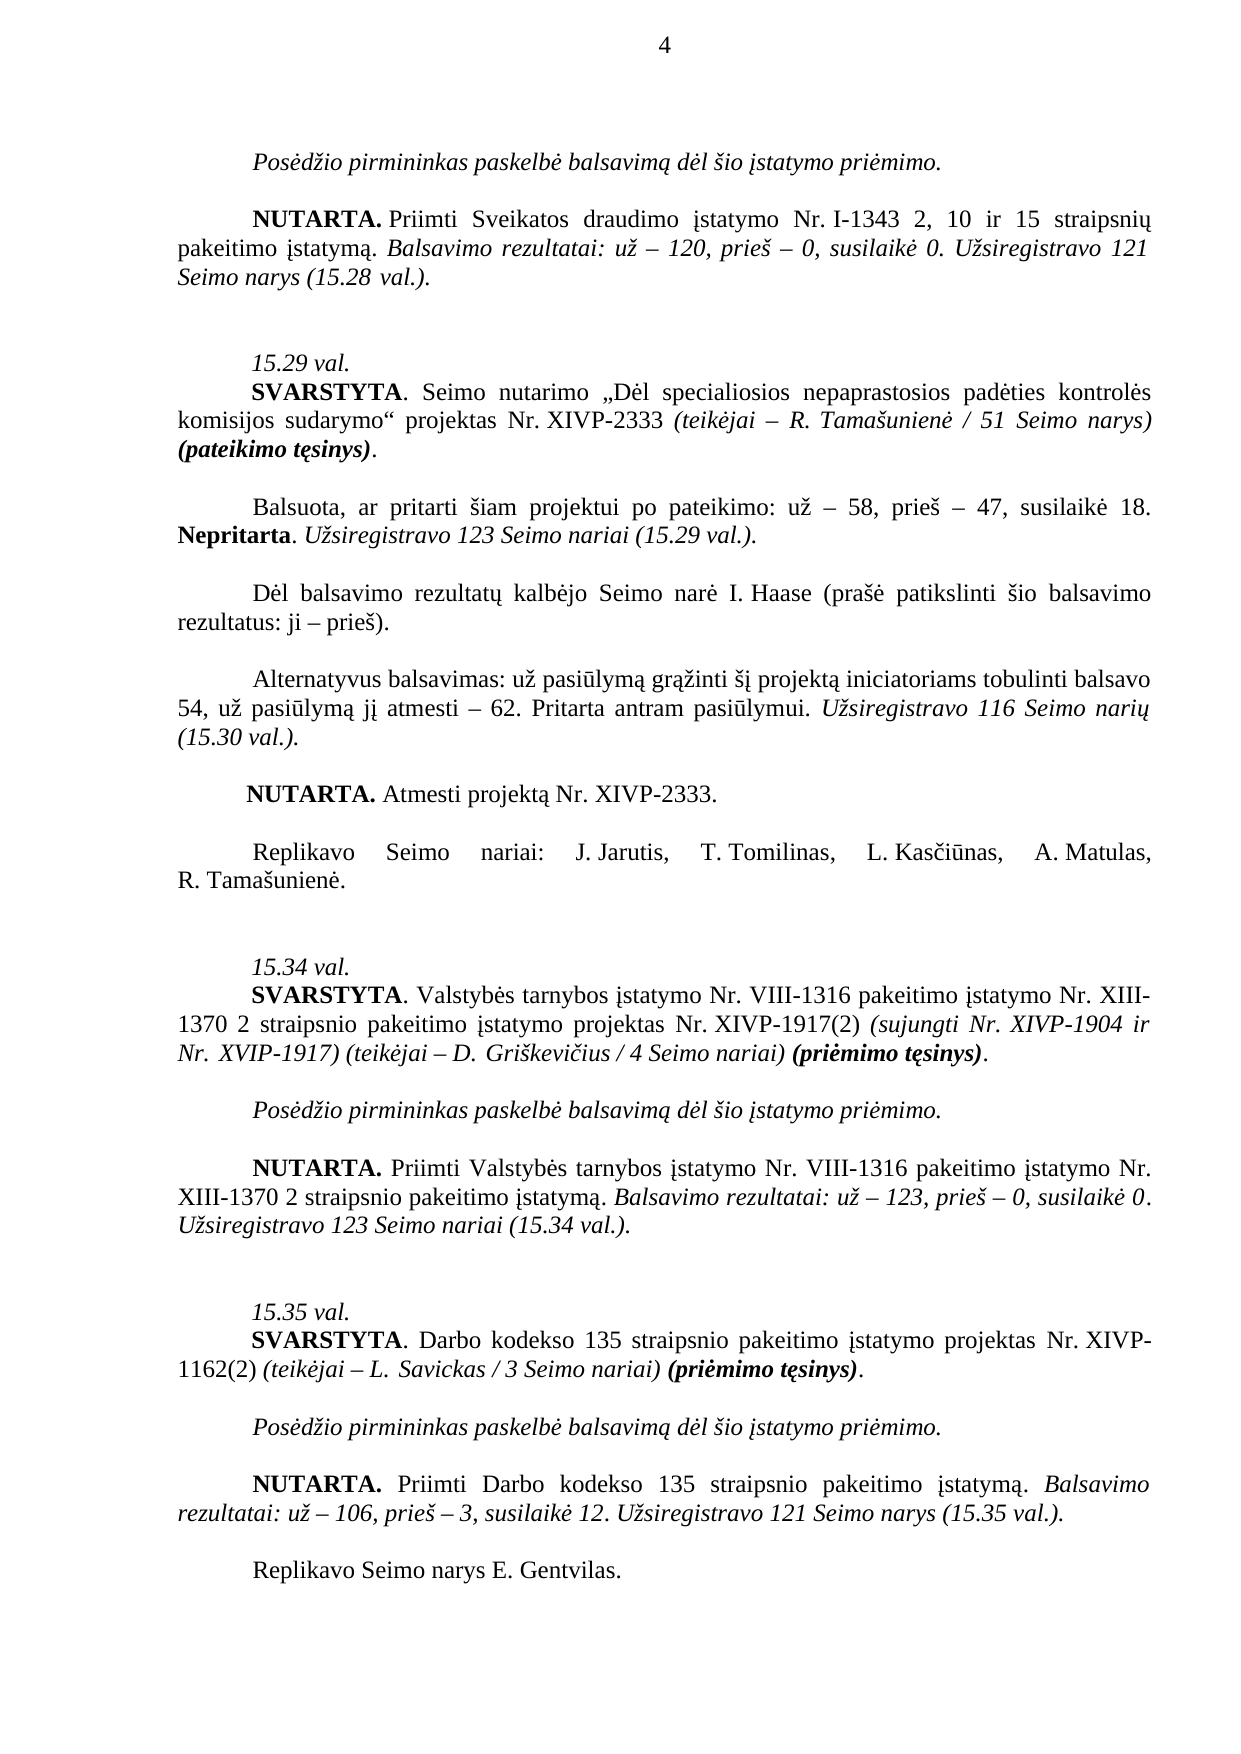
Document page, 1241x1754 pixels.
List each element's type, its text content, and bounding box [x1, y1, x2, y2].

text NUTARTA. Priimti Valstybės tarnybos įstatymo Nr. VIII-1316 pakeitimo įstatymo Nr. XIII-1370 2 straipsnio pakeitimo įstatymą. Balsavimo rezultatai: už – 123, prieš – 0, susilaikė 0. Užsiregistravo 123 Seimo nariai (15.34 val.). [177, 1153, 1152, 1239]
text SVARSTYTA. Darbo kodekso 135 straipsnio pakeitimo įstatymo projektas Nr. XIVP-1162(2) (teikėjai – L. Savickas / 3 Seimo nariai) (priėmimo tęsinys). [177, 1326, 1152, 1383]
text Dėl balsavimo rezultatų kalbėjo Seimo narė I. Haase (prašė patikslinti šio balsavimo rezultatus: ji – prieš). [177, 578, 1152, 636]
text Balsuota, ar pritarti šiam projektui po pateikimo: už – 58, prieš – 47, susilaikė 18. Nepritarta. Užsiregistravo 123 Seimo nariai (15.29 val.). [177, 492, 1152, 549]
text 15.35 val. [177, 1297, 1152, 1326]
text Posėdžio pirmininkas paskelbė balsavimą dėl šio įstatymo priėmimo. [177, 1096, 1152, 1124]
text Replikavo Seimo narys E. Gentvilas. [177, 1556, 1152, 1584]
text NUTARTA. Atmesti projektą Nr. XIVP-2333. [177, 779, 1152, 808]
text Alternatyvus balsavimas: už pasiūlymą grąžinti šį projektą iniciatoriams tobulinti balsavo 54, už pasiūlymą jį atmesti – 62. Pritarta antram pasiūlymui. Užsiregistravo 116 Seimo narių (15.30 val.). [177, 664, 1152, 751]
text Posėdžio pirmininkas paskelbė balsavimą dėl šio įstatymo priėmimo. [177, 147, 1152, 176]
text NUTARTA. Priimti Sveikatos draudimo įstatymo Nr. I-1343 2, 10 ir 15 straipsnių pakeitimo įstatymą. Balsavimo rezultatai: už – 120, prieš – 0, susilaikė 0. Užsiregistravo 121 Seimo narys (15.28 val.). [177, 204, 1152, 291]
text Replikavo Seimo nariai: J. Jarutis, T. Tomilinas, L. Kasčiūnas, A. Matulas, R. Tamašunienė. [177, 837, 1152, 894]
text 15.34 val. [177, 952, 1152, 981]
text SVARSTYTA. Valstybės tarnybos įstatymo Nr. VIII-1316 pakeitimo įstatymo Nr. XIII-1370 2 straipsnio pakeitimo įstatymo projektas Nr. XIVP-1917(2) (sujungti Nr. XIVP-1904 ir Nr. XVIP-1917) (teikėjai – D. Griškevičius / 4 Seimo nariai) (priėmimo tęsinys). [177, 981, 1152, 1067]
text SVARSTYTA. Seimo nutarimo „Dėl specialiosios nepaprastosios padėties kontrolės komisijos sudarymo“ projektas Nr. XIVP-2333 (teikėjai – R. Tamašunienė / 51 Seimo narys) (pateikimo tęsinys). [177, 377, 1152, 463]
text Posėdžio pirmininkas paskelbė balsavimą dėl šio įstatymo priėmimo. [177, 1412, 1152, 1441]
text 15.29 val. [177, 348, 1152, 377]
text NUTARTA. Priimti Darbo kodekso 135 straipsnio pakeitimo įstatymą. Balsavimo rezultatai: už – 106, prieš – 3, susilaikė 12. Užsiregistravo 121 Seimo narys (15.35 val.). [177, 1469, 1152, 1527]
